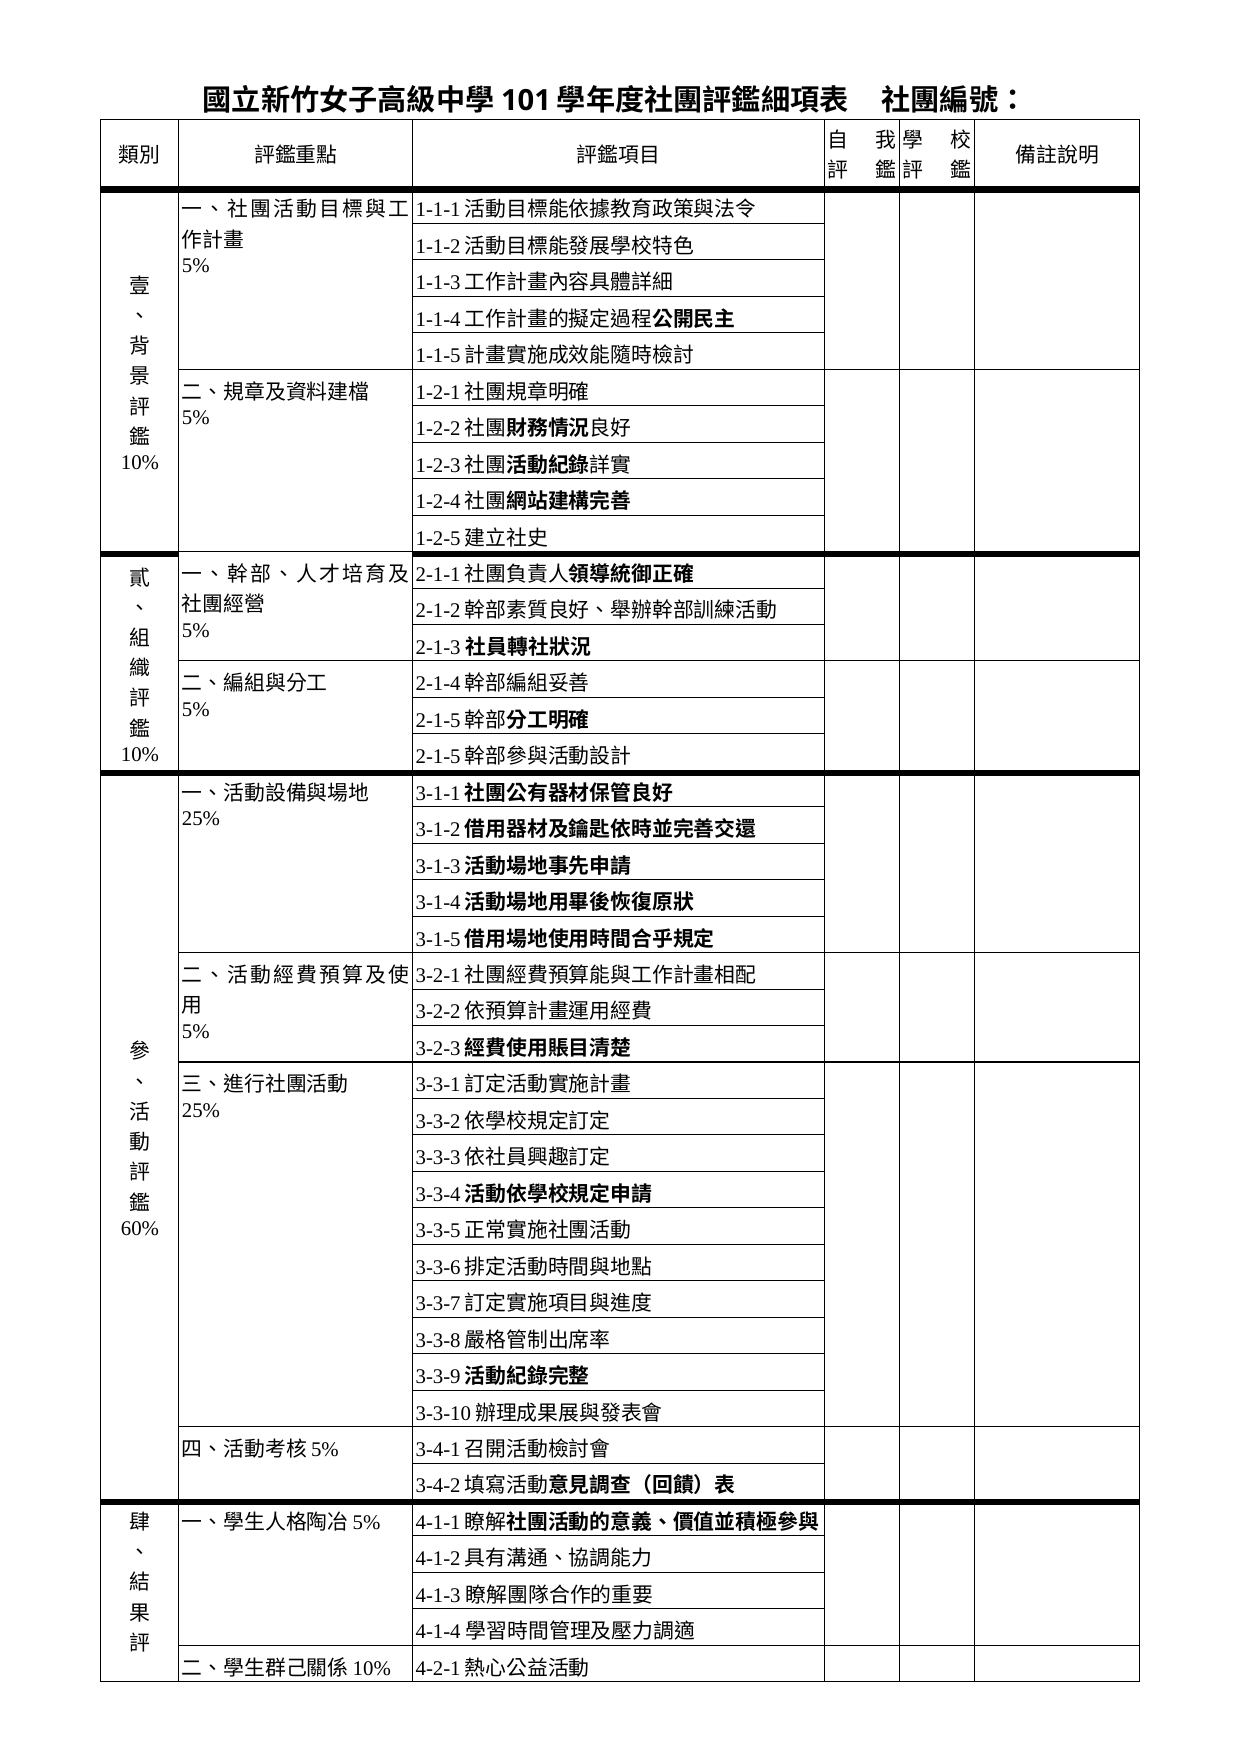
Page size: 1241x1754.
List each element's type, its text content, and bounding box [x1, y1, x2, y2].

table_cell [825, 1505, 899, 1645]
table_cell 二、編組與分工 5% [179, 661, 412, 770]
table_cell [900, 776, 974, 952]
table_cell 2-1-2幹部素質良好、舉辦幹部訓練活動 [413, 589, 824, 624]
table_cell [900, 1505, 974, 1645]
table_cell 1-2-5建立社史 [413, 516, 824, 551]
table_cell 二、活動經費預算及使用 5% [179, 953, 412, 1061]
table_cell [975, 661, 1139, 770]
table_cell [975, 370, 1139, 551]
table_cell [975, 953, 1139, 1061]
table_cell 1-1-2活動目標能發展學校特色 [413, 224, 824, 259]
table_cell [975, 193, 1139, 369]
table_cell [825, 1427, 899, 1499]
table_cell 4-1-2具有溝通、協調能力 [413, 1536, 824, 1572]
table_cell 3-3-7訂定實施項目與進度 [413, 1281, 824, 1317]
table_cell 3-3-2依學校規定訂定 [413, 1099, 824, 1134]
table_cell 參 、 活 動 評 鑑 60% [101, 776, 178, 1499]
table_cell 3-4-1召開活動檢討會 [413, 1427, 824, 1462]
table_cell [900, 193, 974, 369]
table_cell 3-1-4活動場地用畢後恢復原狀 [413, 880, 824, 916]
table_cell 4-1-4 學習時間管理及壓力調適 [413, 1609, 824, 1645]
table_cell 四、活動考核5% [179, 1427, 412, 1499]
table_header 類別 [101, 120, 178, 186]
table_header 評鑑項目 [413, 120, 824, 186]
table_cell [975, 1646, 1139, 1681]
table_cell 1-1-5計畫實施成效能隨時檢討 [413, 333, 824, 369]
table_header 評鑑重點 [179, 120, 412, 186]
table_cell 4-2-1熱心公益活動 [413, 1646, 824, 1681]
table_cell 3-1-5借用場地使用時間合乎規定 [413, 917, 824, 952]
table_cell 3-2-3經費使用賬目清楚 [413, 1026, 824, 1061]
table_cell [975, 557, 1139, 660]
table_cell 壹 、 背 景 評 鑑 10% [101, 193, 178, 551]
table_cell 3-1-3活動場地事先申請 [413, 844, 824, 879]
table_header 備註說明 [975, 120, 1139, 186]
table_cell 3-2-1社團經費預算能與工作計畫相配 [413, 953, 824, 988]
table_cell 3-3-9活動紀錄完整 [413, 1354, 824, 1389]
table_cell [825, 193, 899, 369]
table_cell 一、幹部、人才培育及社團經營 5% [179, 552, 412, 660]
table_header 自我 評鑑 [825, 120, 899, 186]
table_header 學校 評鑑 [900, 120, 974, 186]
table_cell 三、進行社團活動 25% [179, 1063, 412, 1426]
table_cell [975, 1505, 1139, 1645]
table_cell 3-1-2借用器材及鑰匙依時並完善交還 [413, 807, 824, 843]
table_cell 2-1-5幹部分工明確 [413, 698, 824, 733]
table_cell 4-1-1瞭解社團活動的意義、價值並積極參與 [413, 1505, 824, 1535]
table_cell 1-1-3工作計畫內容具體詳細 [413, 260, 824, 296]
table_cell [900, 661, 974, 770]
table_cell [825, 661, 899, 770]
table_cell 3-3-1訂定活動實施計畫 [413, 1063, 824, 1098]
table_cell [825, 1063, 899, 1426]
table_cell 一、社團活動目標與工作計畫 5% [179, 193, 412, 369]
table_cell [900, 557, 974, 660]
table_cell 3-1-1社團公有器材保管良好 [413, 776, 824, 806]
table_cell 4-1-3 瞭解團隊合作的重要 [413, 1573, 824, 1608]
table_cell [975, 1063, 1139, 1426]
table_cell [825, 776, 899, 952]
table_cell [825, 370, 899, 551]
table_cell 2-1-4幹部編組妥善 [413, 661, 824, 697]
table_cell 3-2-2依預算計畫運用經費 [413, 990, 824, 1025]
table_cell 1-2-2社團財務情況良好 [413, 406, 824, 442]
table_cell 肆 、 結 果 評 [101, 1505, 178, 1681]
table_cell 3-3-10辦理成果展與發表會 [413, 1391, 824, 1426]
table_cell 3-3-3依社員興趣訂定 [413, 1135, 824, 1171]
table_cell 一、活動設備與場地 25% [179, 776, 412, 952]
table_cell [825, 1646, 899, 1681]
table_cell 3-3-4活動依學校規定申請 [413, 1172, 824, 1207]
table_cell 3-4-2填寫活動意見調查（回饋）表 [413, 1464, 824, 1499]
table_cell 3-3-8嚴格管制出席率 [413, 1318, 824, 1353]
table_cell [975, 776, 1139, 952]
table_cell 貳 、 組 織 評 鑑 10% [101, 557, 178, 770]
table_cell 一、學生人格陶冶5% [179, 1505, 412, 1645]
table_cell [825, 557, 899, 660]
table_cell 2-1-3 社員轉社狀況 [413, 625, 824, 660]
table_cell 二、學生群己關係10% [179, 1646, 412, 1681]
table_cell [975, 1427, 1139, 1499]
table_cell 1-2-3社團活動紀錄詳實 [413, 443, 824, 478]
table_cell 1-1-4工作計畫的擬定過程公開民主 [413, 297, 824, 332]
table_cell [900, 1646, 974, 1681]
text 國立新竹女子高級中學 101學年度社團評鑑細項表 社團編號： [187, 77, 1053, 119]
table_cell 1-1-1活動目標能依據教育政策與法令 [413, 193, 824, 223]
table_cell 二、規章及資料建檔 5% [179, 370, 412, 551]
table_cell [825, 953, 899, 1061]
table_cell 1-2-1社團規章明確 [413, 370, 824, 405]
table_cell [900, 953, 974, 1061]
table_cell 1-2-4社團網站建構完善 [413, 479, 824, 514]
table_cell [900, 370, 974, 551]
table_cell [900, 1063, 974, 1426]
table_cell 2-1-1社團負責人領導統御正確 [413, 557, 824, 587]
table_cell [900, 1427, 974, 1499]
table_cell 3-3-6排定活動時間與地點 [413, 1245, 824, 1280]
table_cell 2-1-5幹部參與活動設計 [413, 734, 824, 770]
table_cell 3-3-5正常實施社團活動 [413, 1208, 824, 1244]
